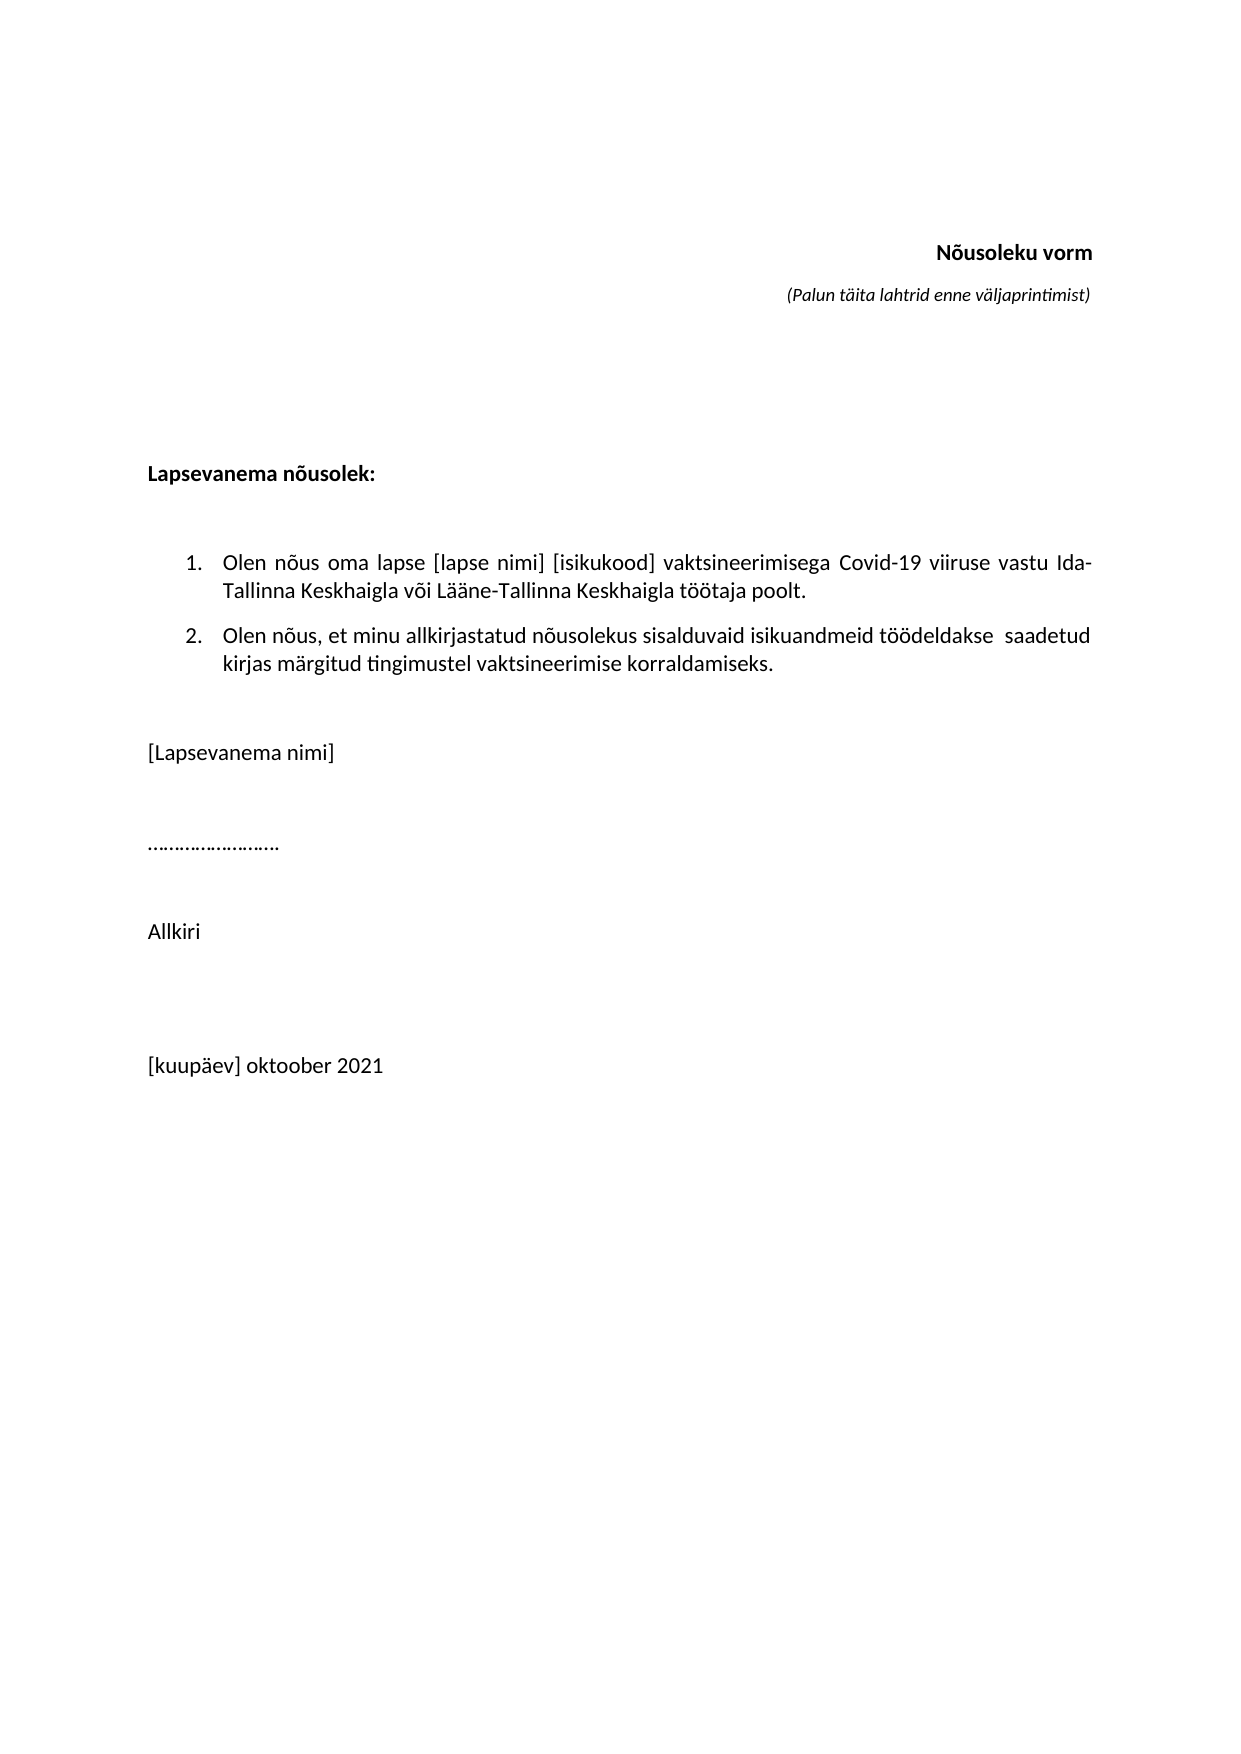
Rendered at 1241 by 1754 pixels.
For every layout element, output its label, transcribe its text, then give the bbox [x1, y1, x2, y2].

text Nõusoleku vorm [148, 238, 1093, 266]
text [Lapsevanema nimi] [148, 738, 1093, 766]
list Olen nõus oma lapse [lapse nimi] [isikukood] vaktsineerimisega Covid-19 viiruse vastu Ida-Tallinna Keskhaigla või Lääne-Tallinna Keskhaigla töötaja poolt. [185, 548, 1093, 604]
text (Palun täita lahtrid enne väljaprintimist) [148, 283, 1093, 306]
list Olen nõus, et minu allkirjastatud nõusolekus sisalduvaid isikuandmeid töödeldakse saadetud kirjas märgitud tingimustel vaktsineerimise korraldamiseks. [185, 621, 1093, 677]
text ……………………. [148, 828, 1093, 856]
text Allkiri [148, 917, 1093, 945]
text [kuupäev] oktoober 2021 [148, 1051, 1093, 1079]
text Lapsevanema nõusolek: [148, 459, 1093, 487]
